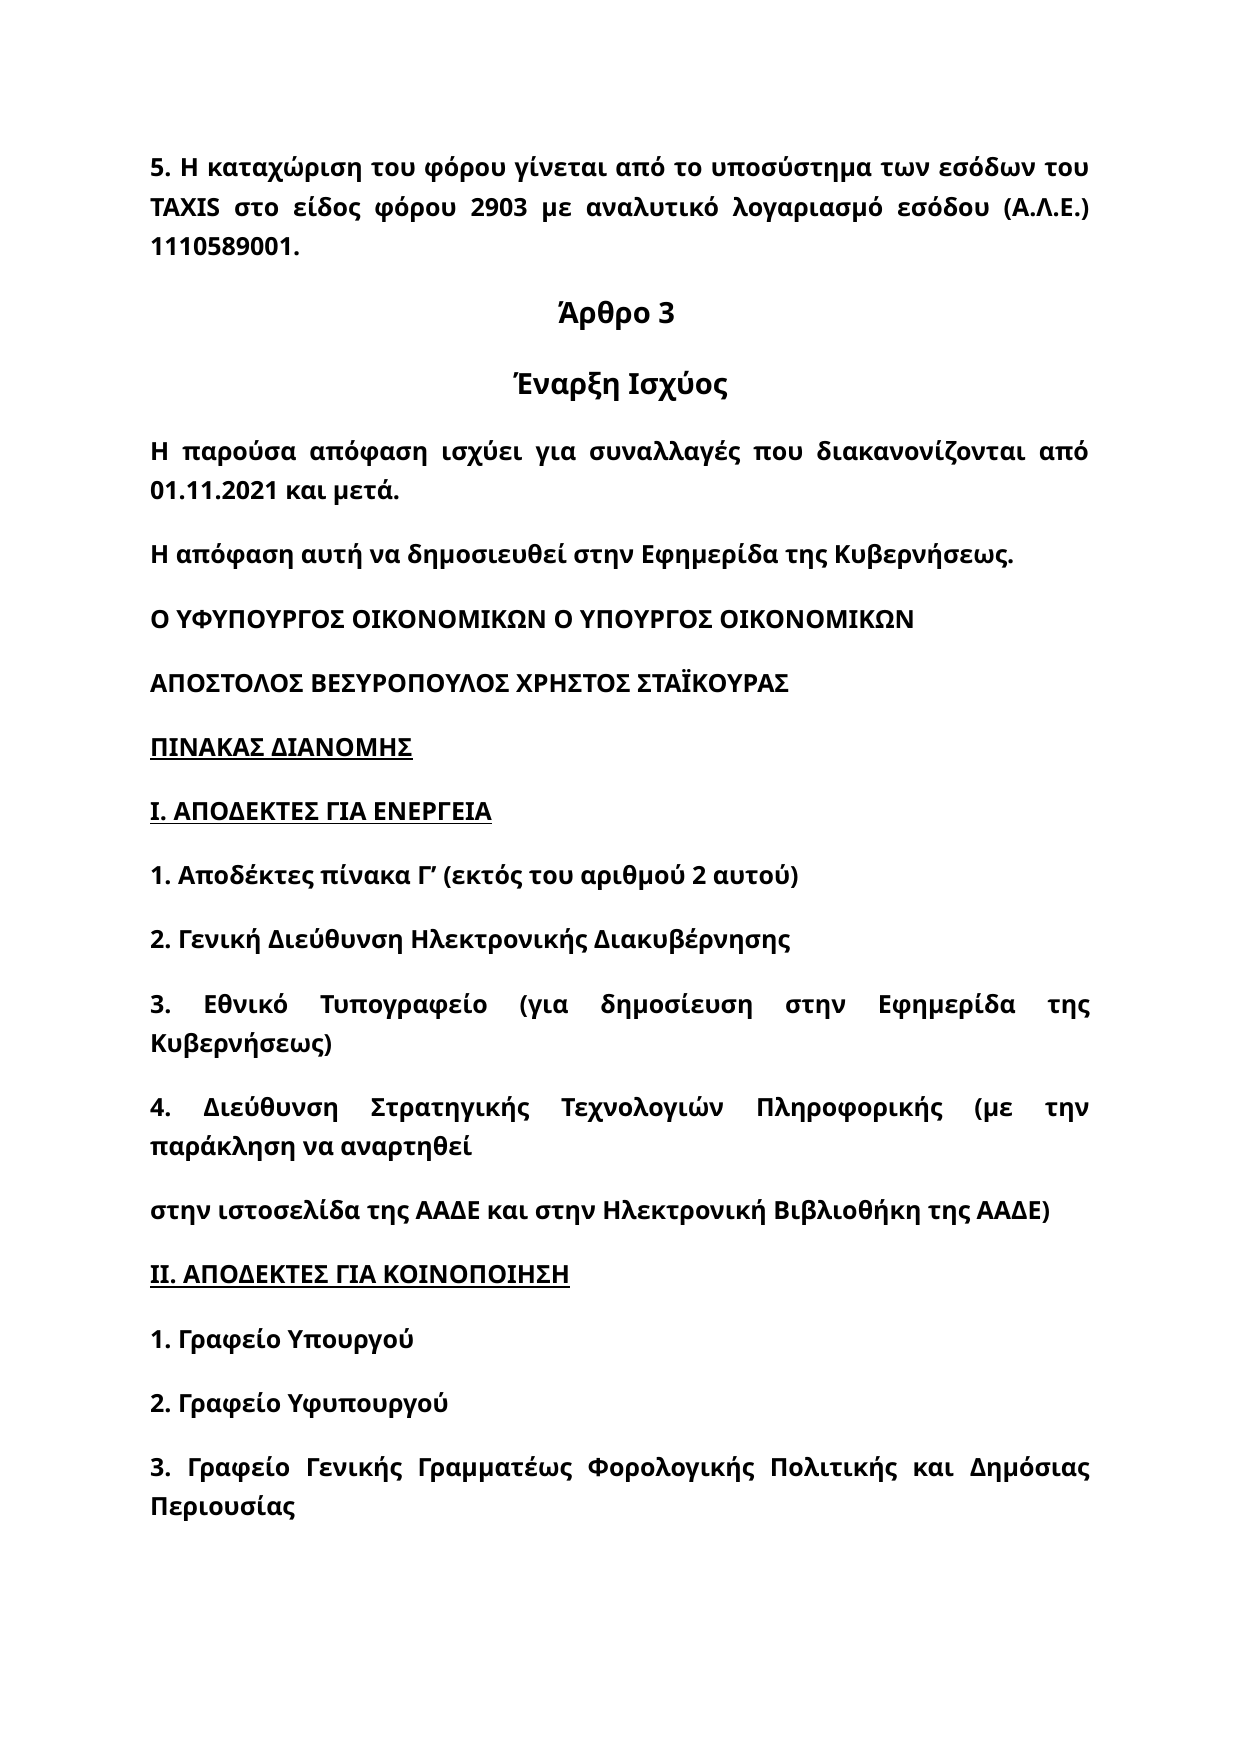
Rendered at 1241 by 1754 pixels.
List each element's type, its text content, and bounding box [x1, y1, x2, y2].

text ΙΙ. ΑΠΟΔΕΚΤΕΣ ΓΙΑ ΚΟΙΝΟΠΟΙΗΣΗ [150, 1257, 1090, 1291]
text Η απόφαση αυτή να δημοσιευθεί στην Εφημερίδα της Κυβερνήσεως. [150, 537, 1090, 571]
text Ο ΥΦΥΠΟΥΡΓΟΣ ΟΙΚΟΝΟΜΙΚΩΝ Ο ΥΠΟΥΡΓΟΣ ΟΙΚΟΝΟΜΙΚΩΝ [150, 601, 1090, 635]
text Η παρούσα απόφαση ισχύει για συναλλαγές που διακανονίζονται από 01.11.2021 και μετά. [150, 434, 1090, 507]
text 2. Γενική Διεύθυνση Ηλεκτρονικής Διακυβέρνησης [150, 922, 1090, 956]
text 3. Γραφείο Γενικής Γραμματέως Φορολογικής Πολιτικής και Δημόσιας Περιουσίας [150, 1449, 1090, 1523]
text ΑΠΟΣΤΟΛΟΣ ΒΕΣΥΡΟΠΟΥΛΟΣ ΧΡΗΣΤΟΣ ΣΤΑΪΚΟΥΡΑΣ [150, 665, 1090, 699]
text 5. Η καταχώριση του φόρου γίνεται από το υποσύστημα των εσόδων του TAXIS στο είδος φόρου 2903 με αναλυτικό λογαριασμό εσόδου (Α.Λ.Ε.) 1110589001. [150, 150, 1090, 262]
text ΠΙΝΑΚΑΣ ΔΙΑΝΟΜΗΣ [150, 729, 1090, 764]
text στην ιστοσελίδα της ΑΑΔΕ και στην Ηλεκτρονική Βιβλιοθήκη της ΑΑΔΕ) [150, 1193, 1090, 1227]
text Ι. ΑΠΟΔΕΚΤΕΣ ΓΙΑ ΕΝΕΡΓΕΙΑ [150, 794, 1090, 828]
text 1. Γραφείο Υπουργού [150, 1321, 1090, 1355]
subtitle Άρθρο 3 [150, 292, 1090, 332]
text 1. Αποδέκτες πίνακα Γ’ (εκτός του αριθμού 2 αυτού) [150, 858, 1090, 892]
text 2. Γραφείο Υφυπουργού [150, 1385, 1090, 1419]
subtitle Έναρξη Ισχύος [150, 363, 1090, 403]
text 3. Εθνικό Τυπογραφείο (για δημοσίευση στην Εφημερίδα της Κυβερνήσεως) [150, 986, 1090, 1059]
text 4. Διεύθυνση Στρατηγικής Τεχνολογιών Πληροφορικής (με την παράκληση να αναρτηθεί [150, 1089, 1090, 1163]
